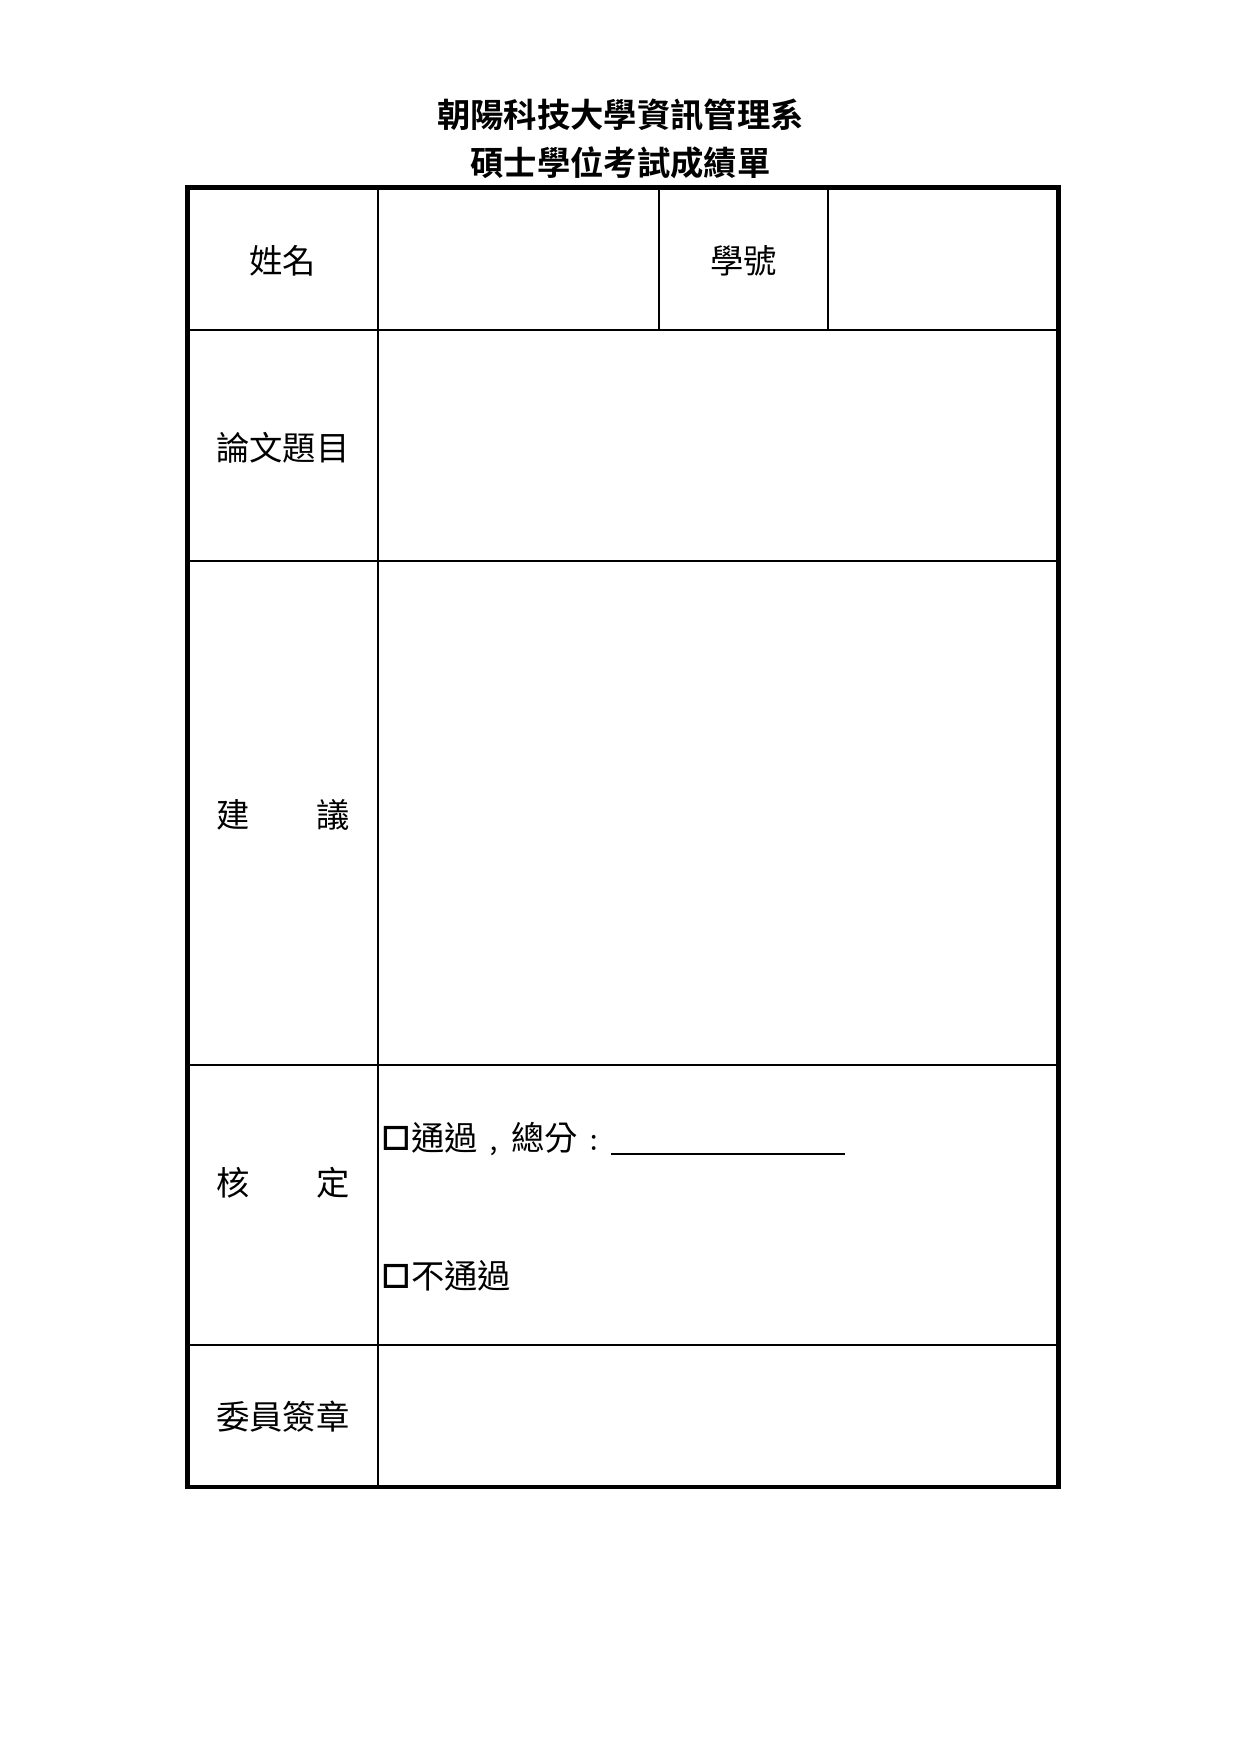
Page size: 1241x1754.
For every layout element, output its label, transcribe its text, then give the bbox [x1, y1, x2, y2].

table_cell 建 議 [190, 562, 377, 1064]
text 朝陽科技大學資訊管理系 [187, 89, 1053, 137]
table_cell 委員簽章 [190, 1346, 377, 1484]
table_header 學號 [660, 190, 827, 329]
table_cell 論文題目 [190, 331, 377, 560]
table_header 姓名 [190, 190, 377, 329]
text 碩士學位考試成績單 [187, 137, 1053, 185]
table_cell 通過﹐總分﹕ 不通過 [379, 1066, 1056, 1344]
table_cell [379, 562, 1056, 1064]
table_cell [379, 1346, 1056, 1484]
table_header [829, 190, 1056, 329]
table_header [379, 190, 658, 329]
table_cell [379, 331, 1056, 560]
table_cell 核 定 [190, 1066, 377, 1344]
